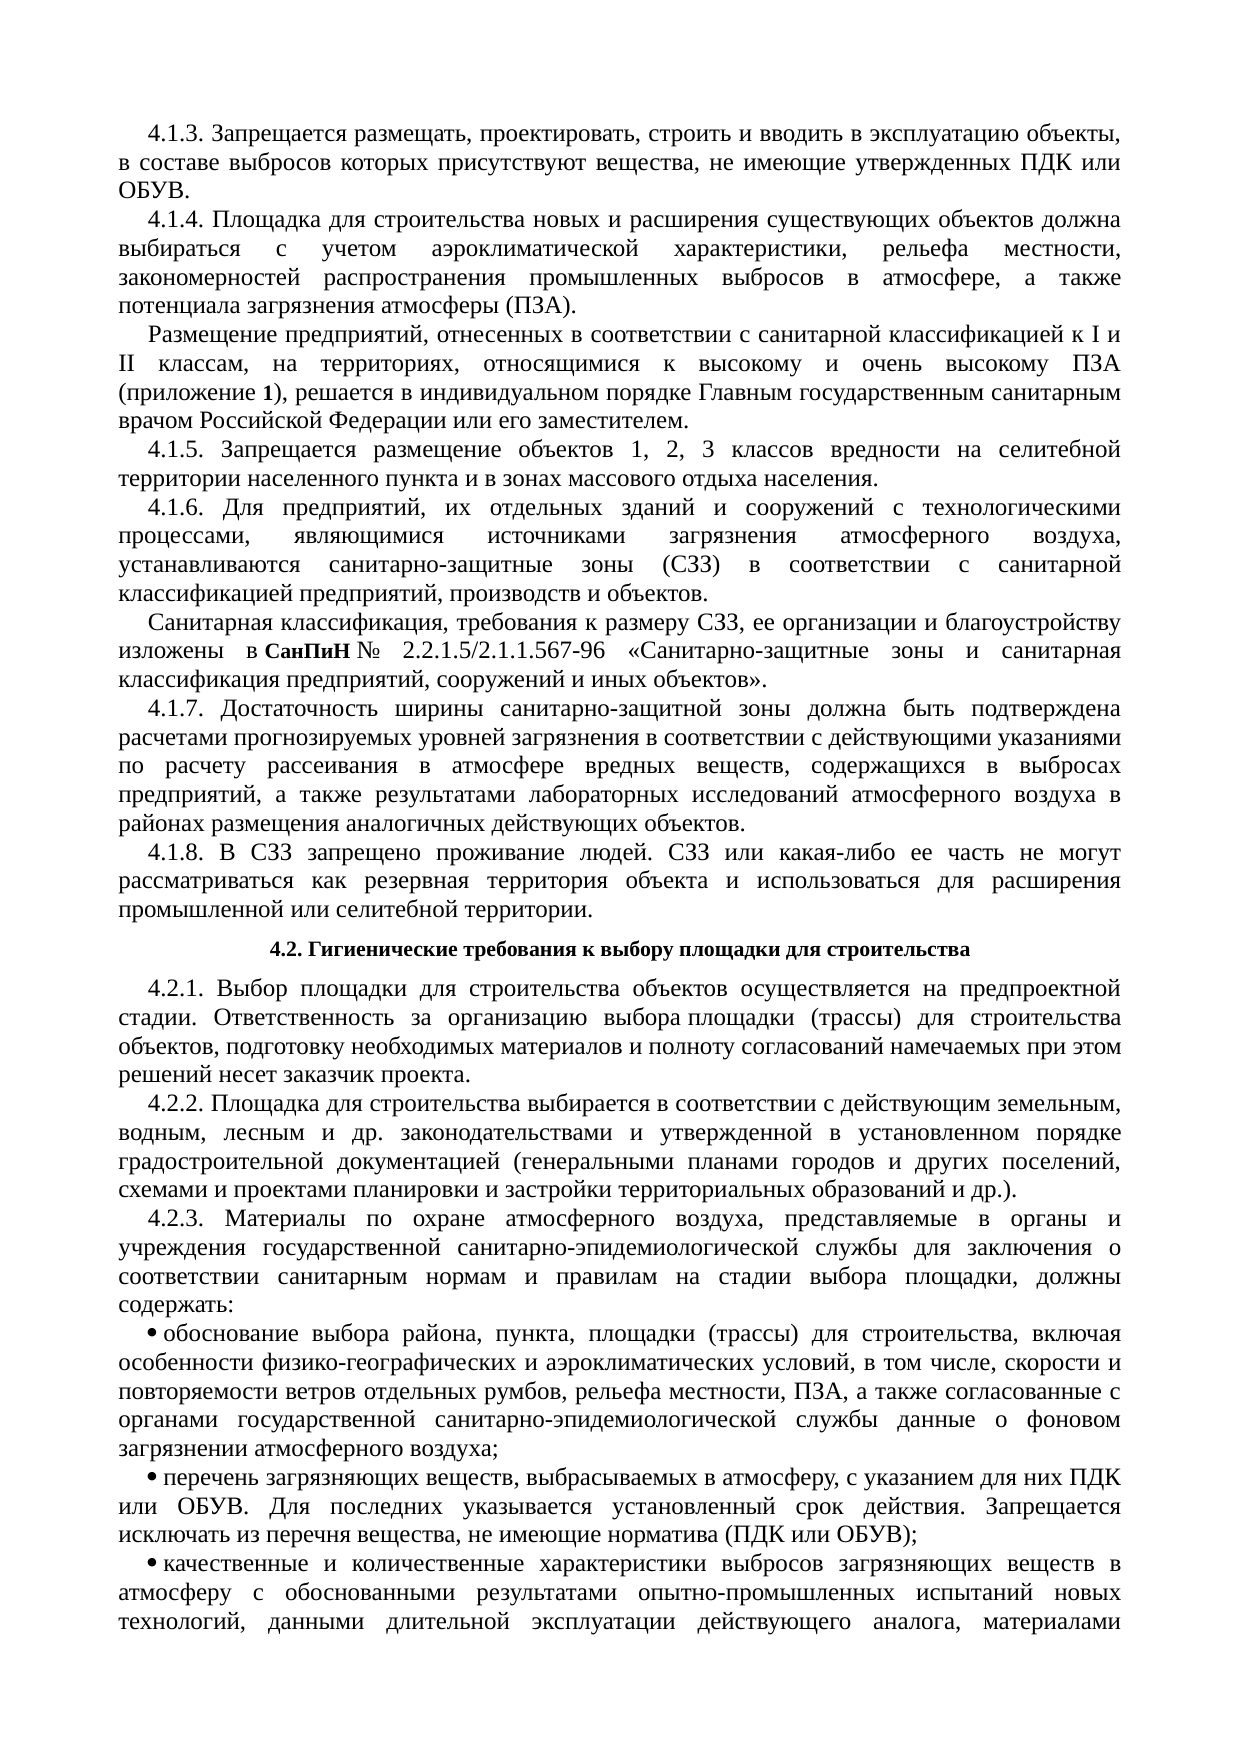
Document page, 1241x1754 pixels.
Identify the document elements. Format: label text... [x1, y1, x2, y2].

text · перечень загрязняющих веществ, выбрасываемых в атмосферу, с указанием для них ПДК или ОБУВ. Для последних указывается установленный срок действия. Запрещается исключать из перечня вещества, не имеющие норматива (ПДК или ОБУВ); [118, 1462, 1122, 1548]
text 4.1.7. Достаточность ширины санитарно-защитной зоны должна быть подтверждена расчетами прогнозируемых уровней загрязнения в соответствии с действующими указаниями по расчету рассеивания в атмосфере вредных веществ, содержащихся в выбросах предприятий, а также результатами лабораторных исследований атмосферного воздуха в районах размещения аналогичных действующих объектов. [118, 693, 1122, 837]
text Санитарная классификация, требования к размеру СЗЗ, ее организации и благоустройству изложены в СанПиН № 2.2.1.5/2.1.1.567-96 «Санитарно-защитные зоны и санитарная классификация предприятий, сооружений и иных объектов». [118, 607, 1122, 693]
text 4.1.6. Для предприятий, их отдельных зданий и сооружений с технологическими процессами, являющимися источниками загрязнения атмосферного воздуха, устанавливаются санитарно-защитные зоны (СЗЗ) в соответствии с санитарной классификацией предприятий, производств и объектов. [118, 492, 1122, 607]
text Размещение предприятий, отнесенных в соответствии с санитарной классификацией к I и II классам, на территориях, относящимися к высокому и очень высокому ПЗА (приложение 1), решается в индивидуальном порядке Главным государственным санитарным врачом Российской Федерации или его заместителем. [118, 319, 1122, 434]
text 4.1.5. Запрещается размещение объектов 1, 2, 3 классов вредности на селитебной территории населенного пункта и в зонах массового отдыха населения. [118, 434, 1122, 492]
text · качественные и количественные характеристики выбросов загрязняющих веществ в атмосферу с обоснованными результатами опытно-промышленных испытаний новых технологий, данными длительной эксплуатации действующего аналога, материалами [118, 1548, 1122, 1634]
subtitle 4.2. Гигиенические требования к выбору площадки для строительства [118, 936, 1122, 961]
text 4.1.3. Запрещается размещать, проектировать, строить и вводить в эксплуатацию объекты, в составе выбросов которых присутствуют вещества, не имеющие утвержденных ПДК или ОБУВ. [118, 118, 1122, 204]
text 4.1.8. В СЗЗ запрещено проживание людей. СЗЗ или какая-либо ее часть не могут рассматриваться как резервная территория объекта и использоваться для расширения промышленной или селитебной территории. [118, 837, 1122, 923]
text 4.2.1. Выбор площадки для строительства объектов осуществляется на предпроектной стадии. Ответственность за организацию выбора площадки (трассы) для строительства объектов, подготовку необходимых материалов и полноту согласований намечаемых при этом решений несет заказчик проекта. [118, 973, 1122, 1088]
text · обоснование выбора района, пункта, площадки (трассы) для строительства, включая особенности физико-географических и аэроклиматических условий, в том числе, скорости и повторяемости ветров отдельных румбов, рельефа местности, ПЗА, а также согласованные с органами государственной санитарно-эпидемиологической службы данные о фоновом загрязнении атмосферного воздуха; [118, 1318, 1122, 1462]
text 4.2.2. Площадка для строительства выбирается в соответствии с действующим земельным, водным, лесным и др. законодательствами и утвержденной в установленном порядке градостроительной документацией (генеральными планами городов и других поселений, схемами и проектами планировки и застройки территориальных образований и др.). [118, 1088, 1122, 1203]
text 4.1.4. Площадка для строительства новых и расширения существующих объектов должна выбираться с учетом аэроклиматической характеристики, рельефа местности, закономерностей распространения промышленных выбросов в атмосфере, а также потенциала загрязнения атмосферы (ПЗА). [118, 204, 1122, 319]
text 4.2.3. Материалы по охране атмосферного воздуха, представляемые в органы и учреждения государственной санитарно-эпидемиологической службы для заключения о соответствии санитарным нормам и правилам на стадии выбора площадки, должны содержать: [118, 1203, 1122, 1318]
